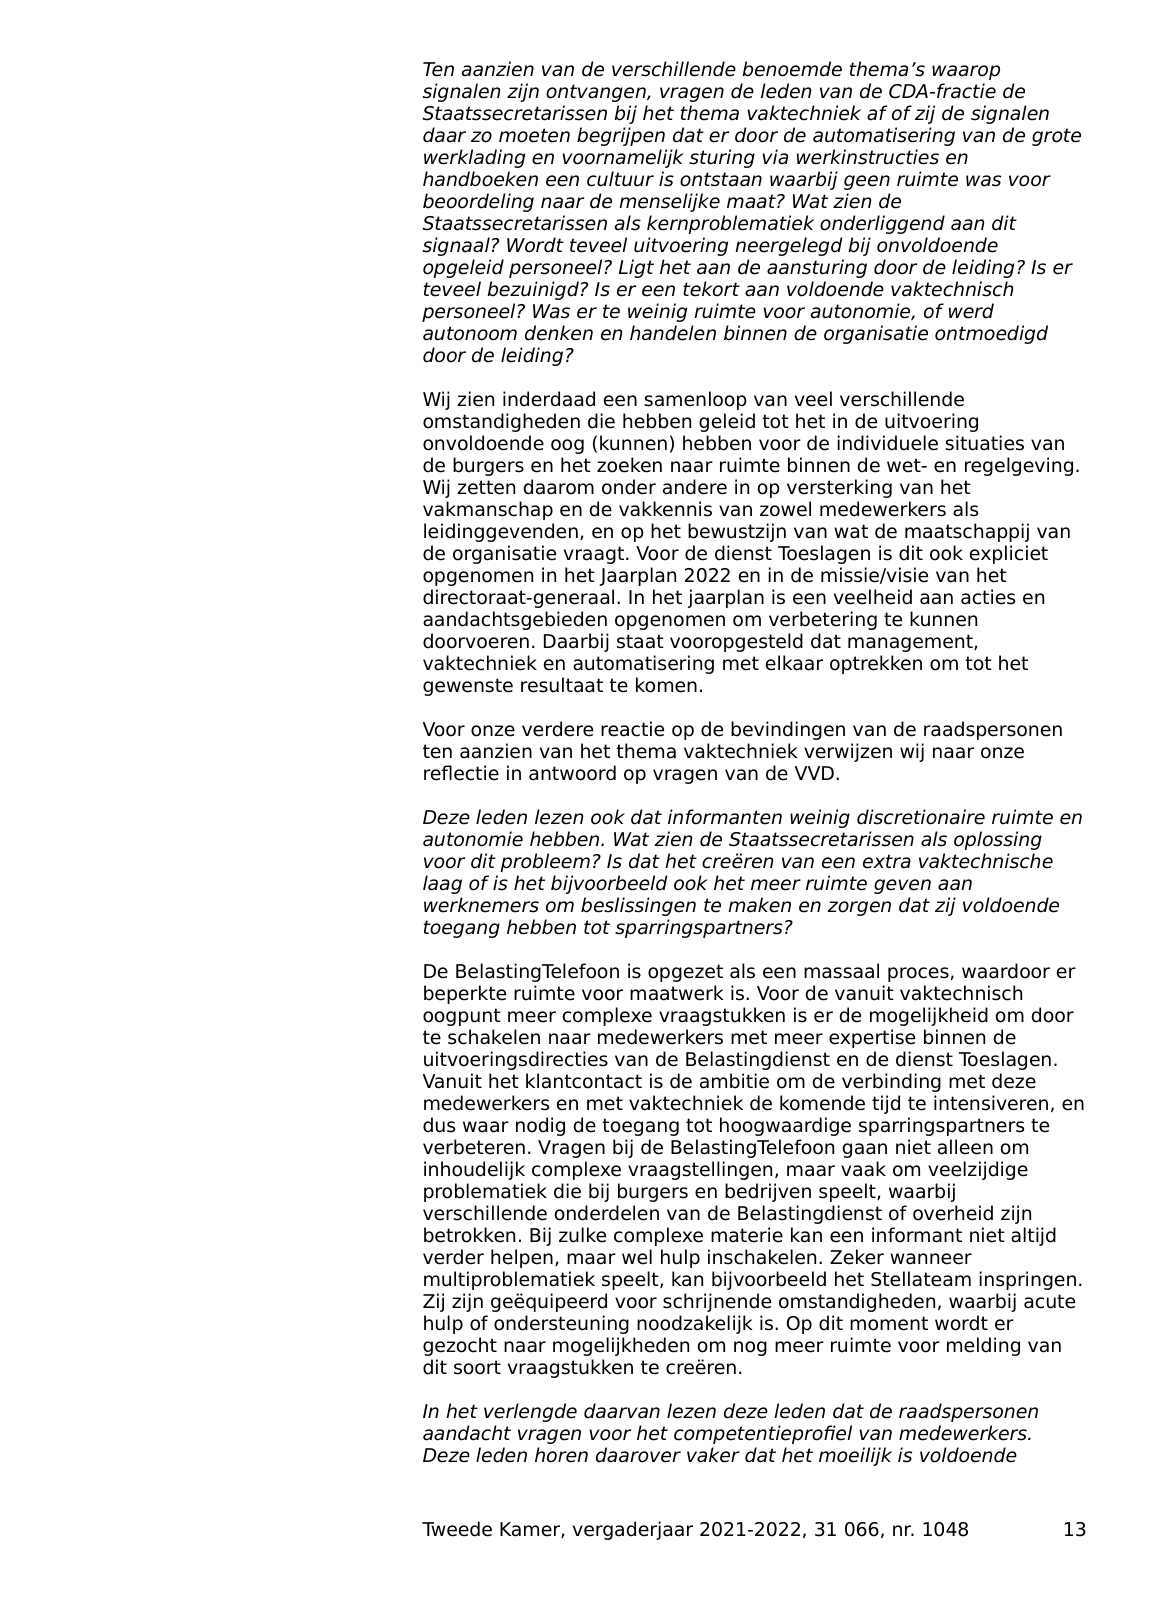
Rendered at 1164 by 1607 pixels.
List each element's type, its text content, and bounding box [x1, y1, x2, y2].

text Voor onze verdere reactie op de bevindingen van de raadspersonen ten aanzien van het thema vaktechniek verwijzen wij naar onze reflectie in antwoord op vragen van de VVD. [422, 719, 1087, 785]
text Deze leden lezen ook dat informanten weinig discretionaire ruimte en autonomie hebben. Wat zien de Staatssecretarissen als oplossing voor dit probleem? Is dat het creëren van een extra vaktechnische laag of is het bijvoorbeeld ook het meer ruimte geven aan werknemers om beslissingen te maken en zorgen dat zij voldoende toegang hebben tot sparringspartners? [422, 807, 1087, 939]
text De BelastingTelefoon is opgezet als een massaal proces, waardoor er beperkte ruimte voor maatwerk is. Voor de vanuit vaktechnisch oogpunt meer complexe vraagstukken is er de mogelijkheid om door te schakelen naar medewerkers met meer expertise binnen de uitvoeringsdirecties van de Belastingdienst en de dienst Toeslagen. Vanuit het klantcontact is de ambitie om de verbinding met deze medewerkers en met vaktechniek de komende tijd te intensiveren, en dus waar nodig de toegang tot hoogwaardige sparringspartners te verbeteren. Vragen bij de BelastingTelefoon gaan niet alleen om inhoudelijk complexe vraagstellingen, maar vaak om veelzijdige problematiek die bij burgers en bedrijven speelt, waarbij verschillende onderdelen van de Belastingdienst of overheid zijn betrokken. Bij zulke complexe materie kan een informant niet altijd verder helpen, maar wel hulp inschakelen. Zeker wanneer multiproblematiek speelt, kan bijvoorbeeld het Stellateam inspringen. Zij zijn geëquipeerd voor schrijnende omstandigheden, waarbij acute hulp of ondersteuning noodzakelijk is. Op dit moment wordt er gezocht naar mogelijkheden om nog meer ruimte voor melding van dit soort vraagstukken te creëren. [422, 961, 1087, 1379]
text Ten aanzien van de verschillende benoemde thema’s waarop signalen zijn ontvangen, vragen de leden van de CDA-fractie de Staatssecretarissen bij het thema vaktechniek af of zij de signalen daar zo moeten begrijpen dat er door de automatisering van de grote werklading en voornamelijk sturing via werkinstructies en handboeken een cultuur is ontstaan waarbij geen ruimte was voor beoordeling naar de menselijke maat? Wat zien de Staatssecretarissen als kernproblematiek onderliggend aan dit signaal? Wordt teveel uitvoering neergelegd bij onvoldoende opgeleid personeel? Ligt het aan de aansturing door de leiding? Is er teveel bezuinigd? Is er een tekort aan voldoende vaktechnisch personeel? Was er te weinig ruimte voor autonomie, of werd autonoom denken en handelen binnen de organisatie ontmoedigd door de leiding? [422, 59, 1087, 367]
text In het verlengde daarvan lezen deze leden dat de raadspersonen aandacht vragen voor het competentieprofiel van medewerkers. Deze leden horen daarover vaker dat het moeilijk is voldoende [422, 1401, 1087, 1467]
text Wij zien inderdaad een samenloop van veel verschillende omstandigheden die hebben geleid tot het in de uitvoering onvoldoende oog (kunnen) hebben voor de individuele situaties van de burgers en het zoeken naar ruimte binnen de wet- en regelgeving. Wij zetten daarom onder andere in op versterking van het vakmanschap en de vakkennis van zowel medewerkers als leidinggevenden, en op het bewustzijn van wat de maatschappij van de organisatie vraagt. Voor de dienst Toeslagen is dit ook expliciet opgenomen in het Jaarplan 2022 en in de missie/visie van het directoraat-generaal. In het jaarplan is een veelheid aan acties en aandachtsgebieden opgenomen om verbetering te kunnen doorvoeren. Daarbij staat vooropgesteld dat management, vaktechniek en automatisering met elkaar optrekken om tot het gewenste resultaat te komen. [422, 389, 1087, 697]
